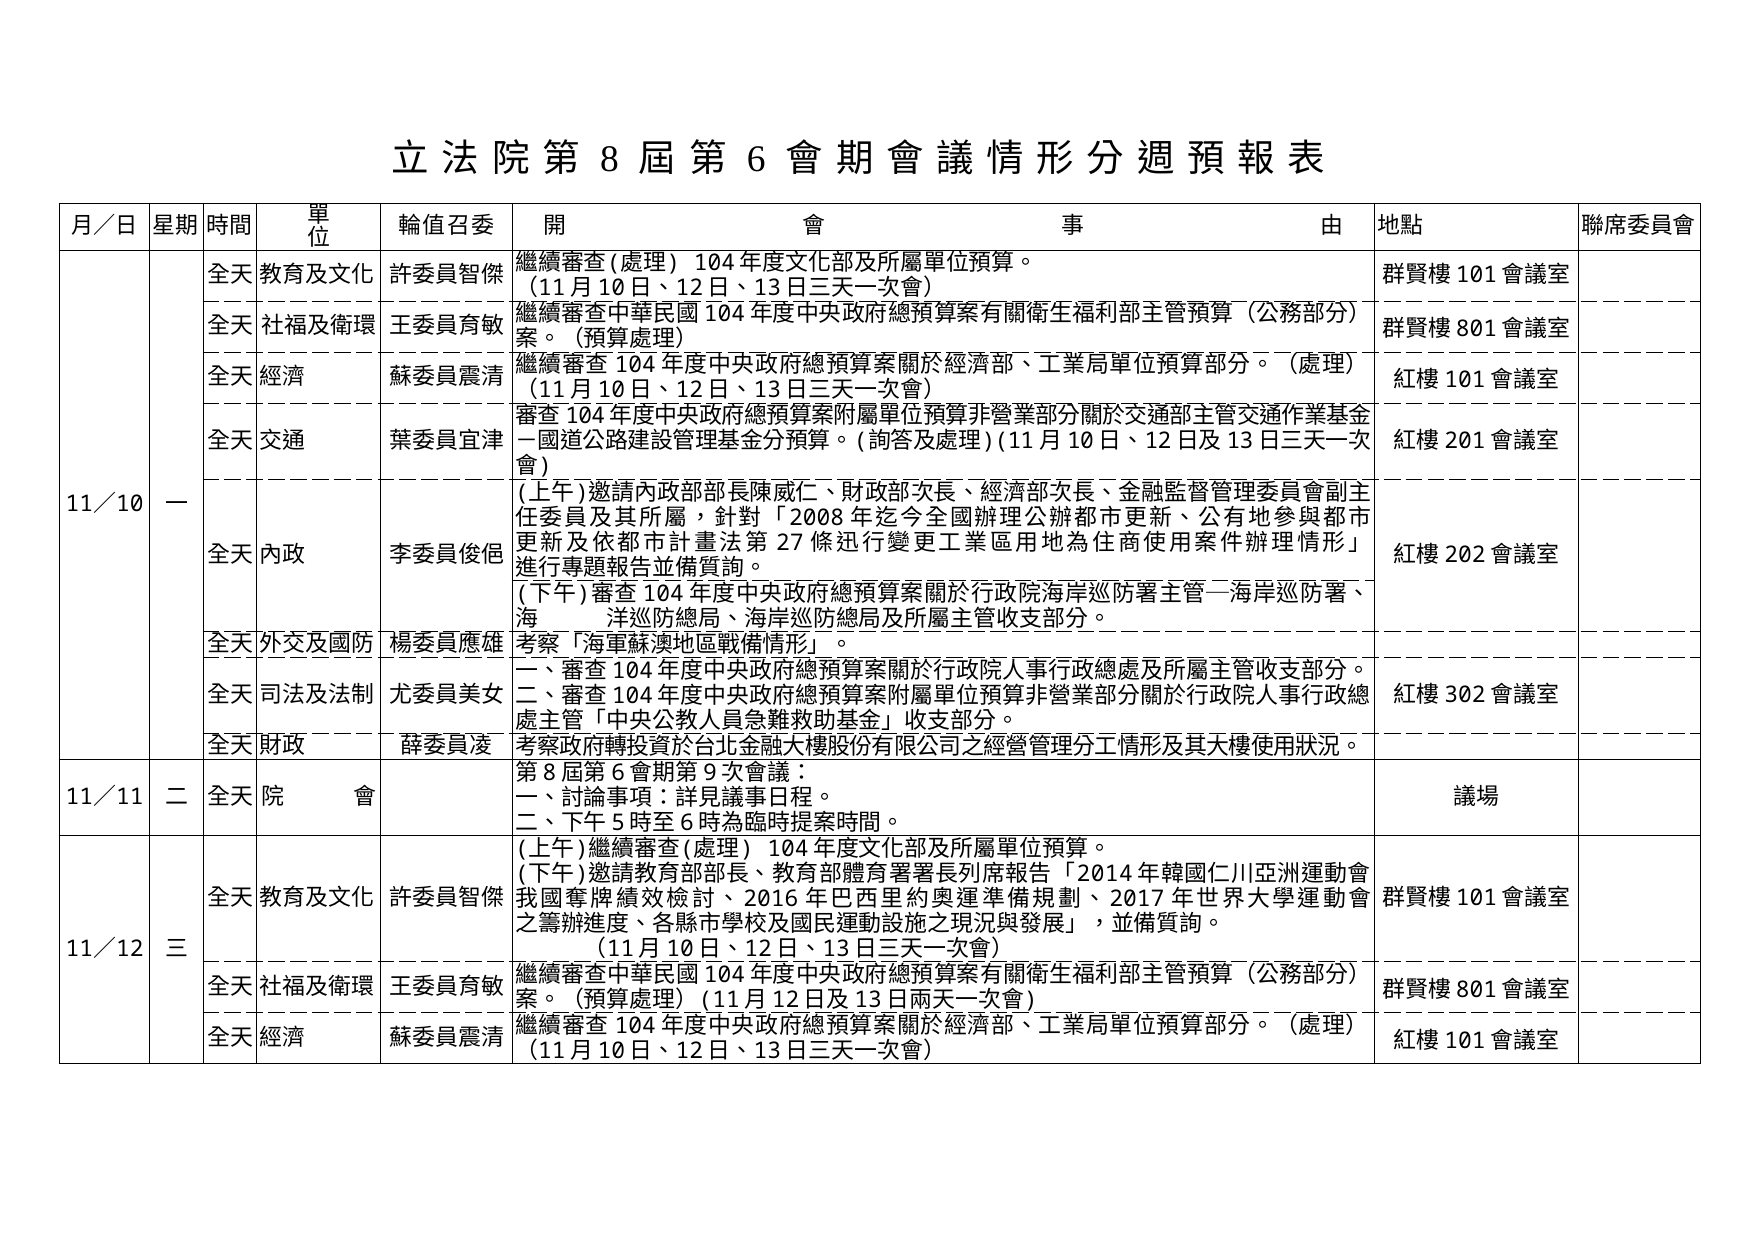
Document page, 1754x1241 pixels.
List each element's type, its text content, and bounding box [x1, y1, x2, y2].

table_cell 繼續審查104年度中央政府總預算案關於經濟部、工業局單位預算部分。（處理）（11月10日、12日、13日三天一次會） [513, 352, 1374, 403]
table_cell 許委員智傑 [381, 251, 512, 301]
table_cell 外交及國防 [257, 631, 380, 657]
table_cell 葉委員宜津 [381, 403, 512, 479]
table_cell 教育及文化 [257, 836, 380, 961]
table_cell [1579, 733, 1700, 759]
table_header 輪值召委 [381, 204, 512, 250]
table_cell 群賢樓801會議室 [1375, 301, 1578, 352]
table_cell (下午)審查104年度中央政府總預算案關於行政院海岸巡防署主管─海岸巡防署、海 洋巡防總局、海岸巡防總局及所屬主管收支部分。 [513, 580, 1374, 631]
table_cell 紅樓302會議室 [1375, 657, 1578, 733]
table_cell 第8屆第6會期第9次會議： 一、討論事項：詳見議事日程。 二、下午5時至6時為臨時提案時間。 [513, 760, 1374, 835]
table_cell 尤委員美女 [381, 657, 512, 733]
table_cell [1375, 733, 1578, 759]
table_cell 教育及文化 [257, 251, 380, 301]
table_cell 紅樓201會議室 [1375, 403, 1578, 479]
table_cell 內政 [257, 479, 380, 631]
table_cell 全天 [204, 251, 256, 301]
table_cell 王委員育敏 [381, 961, 512, 1012]
table_cell 全天 [204, 301, 256, 352]
table_header 月／日 [60, 204, 149, 250]
table_cell [1579, 301, 1700, 352]
table_cell 11／11 [60, 760, 149, 835]
table_header 星期 [150, 204, 203, 250]
table_cell 考察「海軍蘇澳地區戰備情形」。 [513, 631, 1374, 657]
table_cell 考察政府轉投資於台北金融大樓股份有限公司之經營管理分工情形及其大樓使用狀況。 [513, 733, 1374, 759]
table_header 單 位 [257, 204, 380, 250]
table_cell 蘇委員震清 [381, 352, 512, 403]
table_cell [1579, 836, 1700, 961]
table_cell 薛委員凌 [381, 733, 512, 759]
table_cell 群賢樓101會議室 [1375, 836, 1578, 961]
table_cell [1579, 251, 1700, 301]
table_cell [1579, 657, 1700, 733]
table_cell 繼續審查中華民國104年度中央政府總預算案有關衛生福利部主管預算（公務部分）案。（預算處理） [513, 301, 1374, 352]
table_cell 二 [150, 760, 203, 835]
table_cell [1579, 403, 1700, 479]
table_cell [1579, 760, 1700, 835]
table_cell 群賢樓101會議室 [1375, 251, 1578, 301]
table_cell 全天 [204, 1012, 256, 1063]
table_cell 11／12 [60, 836, 149, 1063]
table_cell 全天 [204, 733, 256, 759]
table_cell 11／10 [60, 251, 149, 759]
table_cell 審查104年度中央政府總預算案附屬單位預算非營業部分關於交通部主管交通作業基金－國道公路建設管理基金分預算。(詢答及處理)(11月10日、12日及13日三天一次會) [513, 403, 1374, 479]
table_cell 李委員俊俋 [381, 479, 512, 631]
table_cell 王委員育敏 [381, 301, 512, 352]
table_cell 繼續審查104年度中央政府總預算案關於經濟部、工業局單位預算部分。（處理）（11月10日、12日、13日三天一次會） [513, 1012, 1374, 1063]
table_cell 全天 [204, 631, 256, 657]
table_cell 社福及衛環 [257, 961, 380, 1012]
table_cell 繼續審查(處理) 104年度文化部及所屬單位預算。 （11月10日、12日、13日三天一次會） [513, 251, 1374, 301]
table_cell 楊委員應雄 [381, 631, 512, 657]
table_cell [1375, 631, 1578, 657]
table_cell 交通 [257, 403, 380, 479]
table_cell 全天 [204, 961, 256, 1012]
table_cell 院 會 [257, 760, 380, 835]
table_cell (上午)邀請內政部部長陳威仁、財政部次長、經濟部次長、金融監督管理委員會副主 任委員及其所屬，針對「2008年迄今全國辦理公辦都市更新、公有地參與都市 更新及依都市計畫法第27條迅行變更工業區用地為住商使用案件辦理情形」 進行專題報告並備質詢。 [513, 479, 1374, 580]
table_cell 紅樓101會議室 [1375, 1012, 1578, 1063]
table_cell 司法及法制 [257, 657, 380, 733]
table_cell 經濟 [257, 1012, 380, 1063]
table_cell [1579, 1012, 1700, 1063]
table_header 開會事由 [513, 204, 1374, 250]
table_cell 全天 [204, 479, 256, 631]
table_cell 許委員智傑 [381, 836, 512, 961]
table_header 時間 [204, 204, 256, 250]
table_cell 全天 [204, 403, 256, 479]
table_cell [1579, 631, 1700, 657]
table_cell 群賢樓801會議室 [1375, 961, 1578, 1012]
table_cell [1579, 479, 1700, 631]
table_cell 一、審查104年度中央政府總預算案關於行政院人事行政總處及所屬主管收支部分。二、審查104年度中央政府總預算案附屬單位預算非營業部分關於行政院人事行政總 處主管「中央公教人員急難救助基金」收支部分。 [513, 657, 1374, 733]
table_cell 全天 [204, 352, 256, 403]
table_cell 財政 [257, 733, 380, 759]
table_header 地點 [1375, 204, 1578, 250]
table_cell 經濟 [257, 352, 380, 403]
table_cell 全天 [204, 836, 256, 961]
table_cell [1579, 961, 1700, 1012]
table_cell [1579, 352, 1700, 403]
table_cell 蘇委員震清 [381, 1012, 512, 1063]
table_cell 三 [150, 836, 203, 1063]
table_header 聯席委員會 [1579, 204, 1700, 250]
table_cell 紅樓101會議室 [1375, 352, 1578, 403]
table_cell 議場 [1375, 760, 1578, 835]
table_cell 繼續審查中華民國104年度中央政府總預算案有關衛生福利部主管預算（公務部分）案。（預算處理）(11月12日及13日兩天一次會) [513, 961, 1374, 1012]
table_cell 一 [150, 251, 203, 759]
table_cell 全天 [204, 760, 256, 835]
table_cell [381, 760, 512, 835]
table_cell (上午)繼續審查(處理) 104年度文化部及所屬單位預算。 (下午)邀請教育部部長、教育部體育署署長列席報告「2014年韓國仁川亞洲運動會 我國奪牌績效檢討、2016年巴西里約奧運準備規劃、2017年世界大學運動會 之籌辦進度、各縣市學校及國民運動設施之現況與發展」，並備質詢。 （11月10日、12日、13日三天一次會） [513, 836, 1374, 961]
text 立法院第8屆第6會期會議情形分週預報表 [311, 128, 1406, 182]
table_cell 全天 [204, 657, 256, 733]
table_cell 紅樓202會議室 [1375, 479, 1578, 631]
table_cell 社福及衛環 [257, 301, 380, 352]
